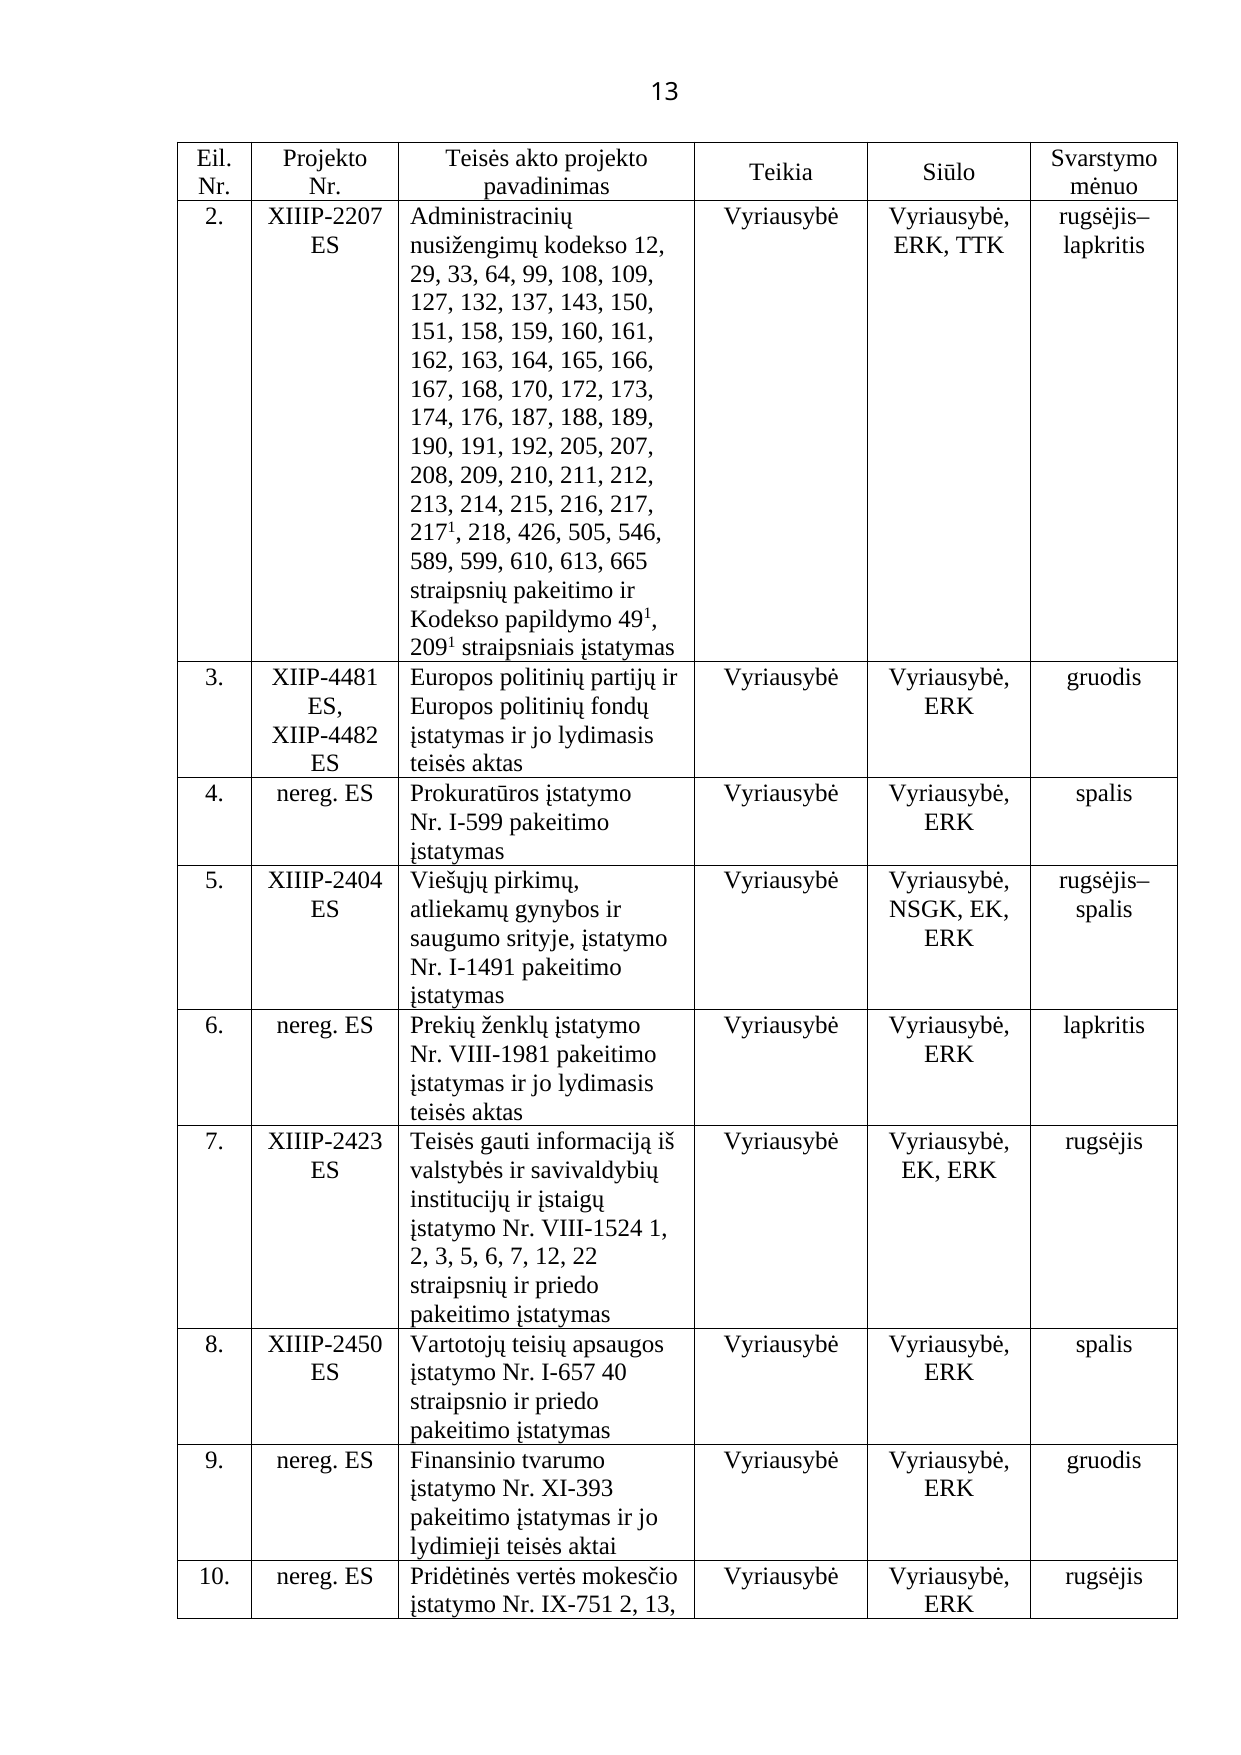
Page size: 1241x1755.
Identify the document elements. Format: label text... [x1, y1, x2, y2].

table_header Eil. Nr. [178, 143, 251, 200]
table_cell Viešųjų pirkimų, atliekamų gynybos ir saugumo srityje, įstatymo Nr. I-1491 pakeitimo įstatymas [399, 866, 694, 1009]
table_cell Vyriausybė [695, 662, 867, 777]
table_cell gruodis [1031, 662, 1177, 777]
table_cell Vyriausybė [695, 1126, 867, 1328]
table_cell 7. [178, 1126, 251, 1328]
table_cell nereg. ES [252, 1445, 398, 1560]
table_cell 2. [178, 201, 251, 661]
table_cell Vyriausybė, NSGK, EK, ERK [868, 866, 1030, 1009]
table_cell Vyriausybė, ERK [868, 1329, 1030, 1444]
table_cell Vyriausybė, ERK [868, 662, 1030, 777]
table_cell Vyriausybė, ERK [868, 1010, 1030, 1125]
table_cell spalis [1031, 778, 1177, 864]
table_header Projekto Nr. [252, 143, 398, 200]
table_cell rugsėjis [1031, 1126, 1177, 1328]
table_cell spalis [1031, 1329, 1177, 1444]
table_cell Europos politinių partijų ir Europos politinių fondų įstatymas ir jo lydimasis teisės aktas [399, 662, 694, 777]
table_cell Vyriausybė [695, 1010, 867, 1125]
table_cell gruodis [1031, 1445, 1177, 1560]
table_header Siūlo [868, 143, 1030, 200]
table_cell Vyriausybė, ERK [868, 1561, 1030, 1618]
table_cell lapkritis [1031, 1010, 1177, 1125]
table_cell 8. [178, 1329, 251, 1444]
table_cell Administracinių nusižengimų kodekso 12, 29, 33, 64, 99, 108, 109, 127, 132, 137, 143, 150, 151, 158, 159, 160, 161, 162, 163, 164, 165, 166, 167, 168, 170, 172, 173, 174, 176, 187, 188, 189, 190, 191, 192, 205, 207, 208, 209, 210, 211, 212, 213, 214, 215, 216, 217, 2171, 218, 426, 505, 546, 589, 599, 610, 613, 665 straipsnių pakeitimo ir Kodekso papildymo 491, 2091 straipsniais įstatymas [399, 201, 694, 661]
table_header Svarstymo mėnuo [1031, 143, 1177, 200]
table_cell 4. [178, 778, 251, 864]
table_cell 5. [178, 866, 251, 1009]
table_cell Finansinio tvarumo įstatymo Nr. XI-393 pakeitimo įstatymas ir jo lydimieji teisės aktai [399, 1445, 694, 1560]
table_cell Pridėtinės vertės mokesčio įstatymo Nr. IX-751 2, 13, [399, 1561, 694, 1618]
table_cell nereg. ES [252, 1561, 398, 1618]
table_cell Vyriausybė, ERK [868, 778, 1030, 864]
table_cell XIIIP-2423 ES [252, 1126, 398, 1328]
table_cell XIIP-4481 ES, XIIP-4482 ES [252, 662, 398, 777]
table_cell Teisės gauti informaciją iš valstybės ir savivaldybių institucijų ir įstaigų įstatymo Nr. VIII-1524 1, 2, 3, 5, 6, 7, 12, 22 straipsnių ir priedo pakeitimo įstatymas [399, 1126, 694, 1328]
table_cell XIIIP-2207 ES [252, 201, 398, 661]
table_cell nereg. ES [252, 1010, 398, 1125]
table_cell 10. [178, 1561, 251, 1618]
table_header Teikia [695, 143, 867, 200]
table_cell 9. [178, 1445, 251, 1560]
table_cell Vyriausybė, ERK [868, 1445, 1030, 1560]
table_cell Vartotojų teisių apsaugos įstatymo Nr. I-657 40 straipsnio ir priedo pakeitimo įstatymas [399, 1329, 694, 1444]
table_cell Vyriausybė [695, 1445, 867, 1560]
table_cell 6. [178, 1010, 251, 1125]
table_cell nereg. ES [252, 778, 398, 864]
table_header Teisės akto projekto pavadinimas [399, 143, 694, 200]
table_cell 3. [178, 662, 251, 777]
table_cell Vyriausybė, ERK, TTK [868, 201, 1030, 661]
table_cell Prekių ženklų įstatymo Nr. VIII-1981 pakeitimo įstatymas ir jo lydimasis teisės aktas [399, 1010, 694, 1125]
table_cell rugsėjis [1031, 1561, 1177, 1618]
table_cell Vyriausybė [695, 866, 867, 1009]
table_cell XIIIP-2404 ES [252, 866, 398, 1009]
table_cell Vyriausybė [695, 201, 867, 661]
table_cell Vyriausybė, EK, ERK [868, 1126, 1030, 1328]
table_cell Vyriausybė [695, 1329, 867, 1444]
table_cell Vyriausybė [695, 1561, 867, 1618]
table_cell Vyriausybė [695, 778, 867, 864]
table_cell rugsėjis–lapkritis [1031, 201, 1177, 661]
table_cell rugsėjis–spalis [1031, 866, 1177, 1009]
table_cell Prokuratūros įstatymo Nr. I-599 pakeitimo įstatymas [399, 778, 694, 864]
table_cell XIIIP-2450 ES [252, 1329, 398, 1444]
